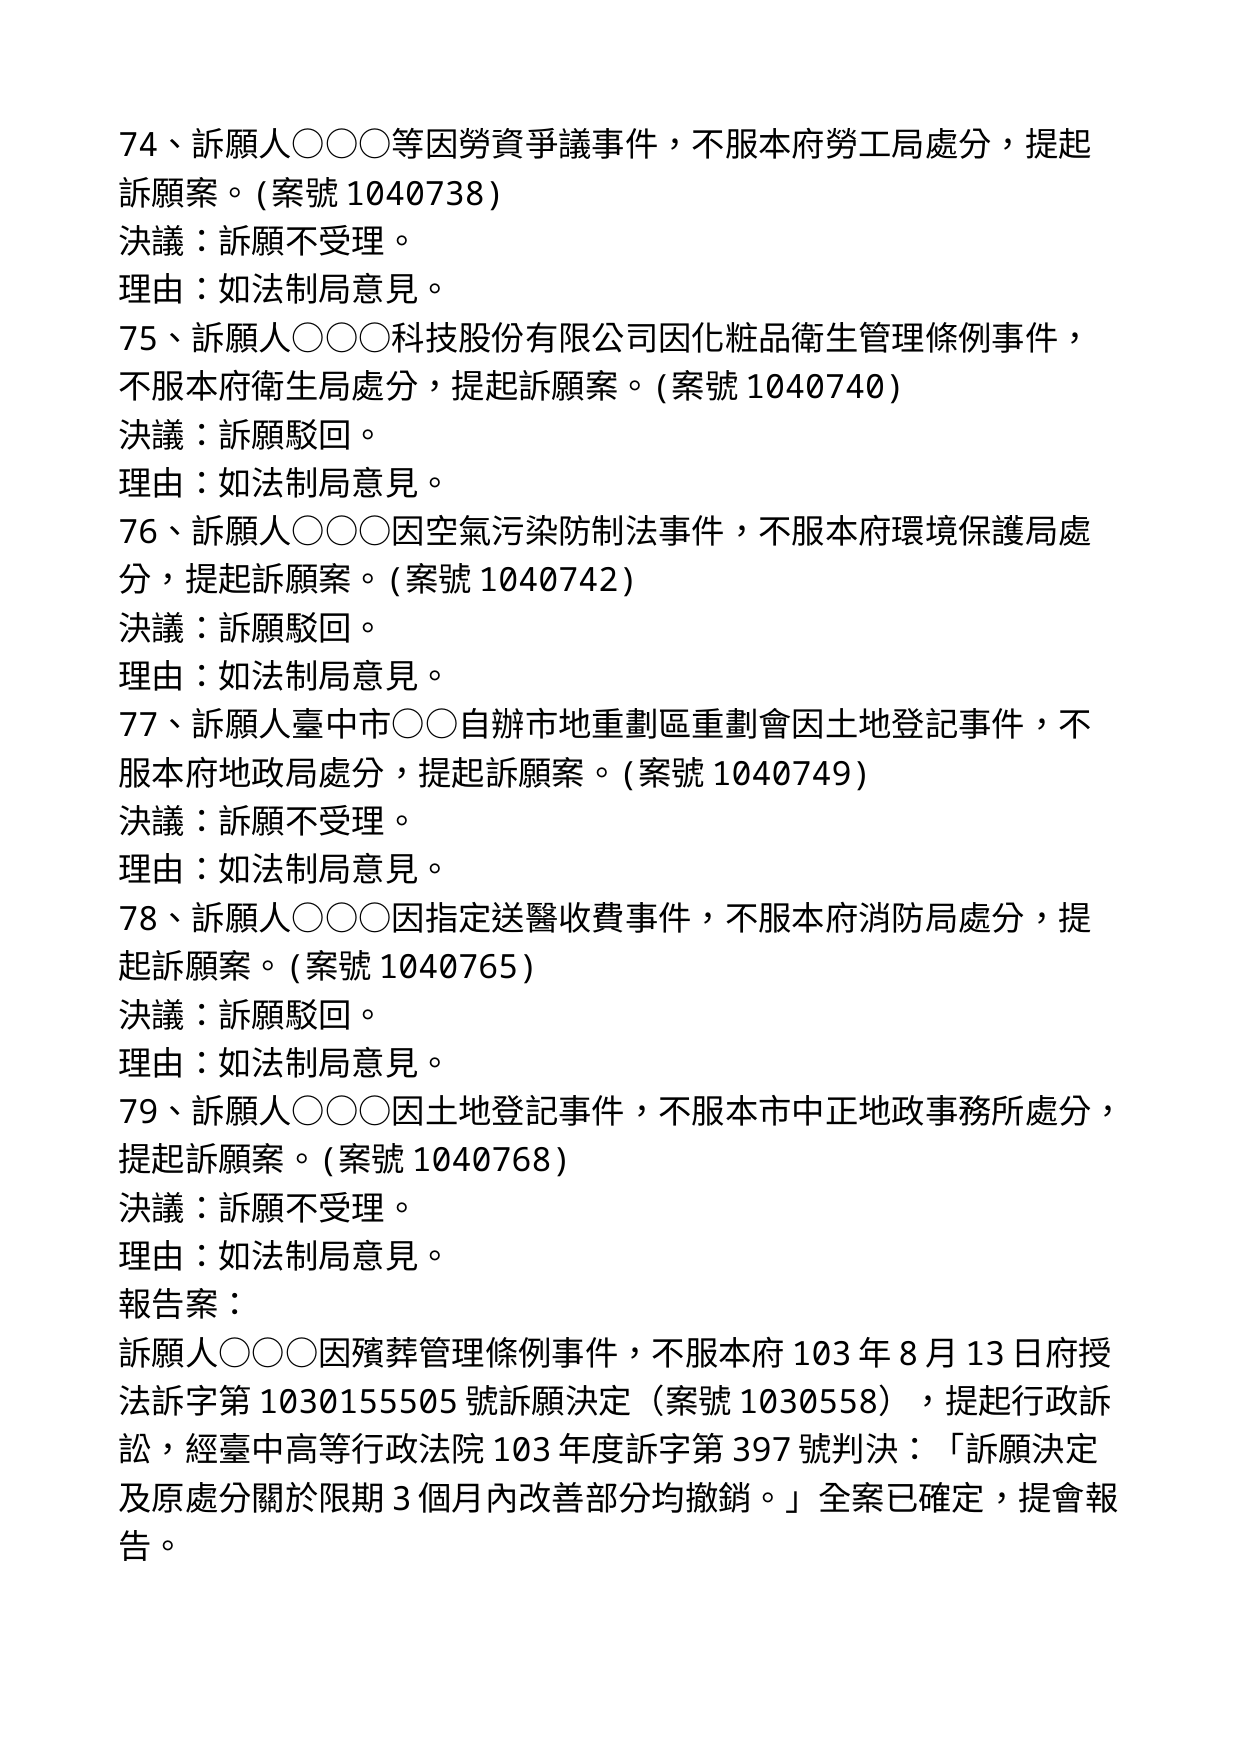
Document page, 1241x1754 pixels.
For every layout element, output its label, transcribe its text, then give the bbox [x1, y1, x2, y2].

text 決議：訴願駁回。 [118, 988, 1122, 1037]
text 決議：訴願不受理。 [118, 1182, 1122, 1230]
text 76、訴願人○○○因空氣污染防制法事件，不服本府環境保護局處分，提起訴願案。(案號1040742) [118, 505, 1122, 602]
text 理由：如法制局意見。 [118, 263, 1122, 311]
text 決議：訴願不受理。 [118, 215, 1122, 263]
text 理由：如法制局意見。 [118, 1037, 1122, 1085]
text 77、訴願人臺中市○○自辦市地重劃區重劃會因土地登記事件，不服本府地政局處分，提起訴願案。(案號1040749) [118, 698, 1122, 795]
text 理由：如法制局意見。 [118, 457, 1122, 505]
text 報告案： [118, 1278, 1122, 1326]
text 75、訴願人○○○科技股份有限公司因化粧品衛生管理條例事件，不服本府衛生局處分，提起訴願案。(案號1040740) [118, 311, 1122, 408]
text 74、訴願人○○○等因勞資爭議事件，不服本府勞工局處分，提起訴願案。(案號1040738) [118, 118, 1122, 215]
text 決議：訴願駁回。 [118, 602, 1122, 650]
text 79、訴願人○○○因土地登記事件，不服本市中正地政事務所處分，提起訴願案。(案號1040768) [118, 1085, 1122, 1182]
text 78、訴願人○○○因指定送醫收費事件，不服本府消防局處分，提起訴願案。(案號1040765) [118, 891, 1122, 988]
text 理由：如法制局意見。 [118, 1230, 1122, 1278]
text 訴願人○○○因殯葬管理條例事件，不服本府103年8月13日府授法訴字第1030155505號訴願決定（案號1030558），提起行政訴訟，經臺中高等行政法院103年度訴字第397號判決：「訴願決定及原處分關於限期3個月內改善部分均撤銷。」全案已確定，提會報告。 [118, 1326, 1122, 1568]
text 理由：如法制局意見。 [118, 843, 1122, 891]
text 決議：訴願駁回。 [118, 408, 1122, 457]
text 決議：訴願不受理。 [118, 795, 1122, 843]
text 理由：如法制局意見。 [118, 650, 1122, 698]
